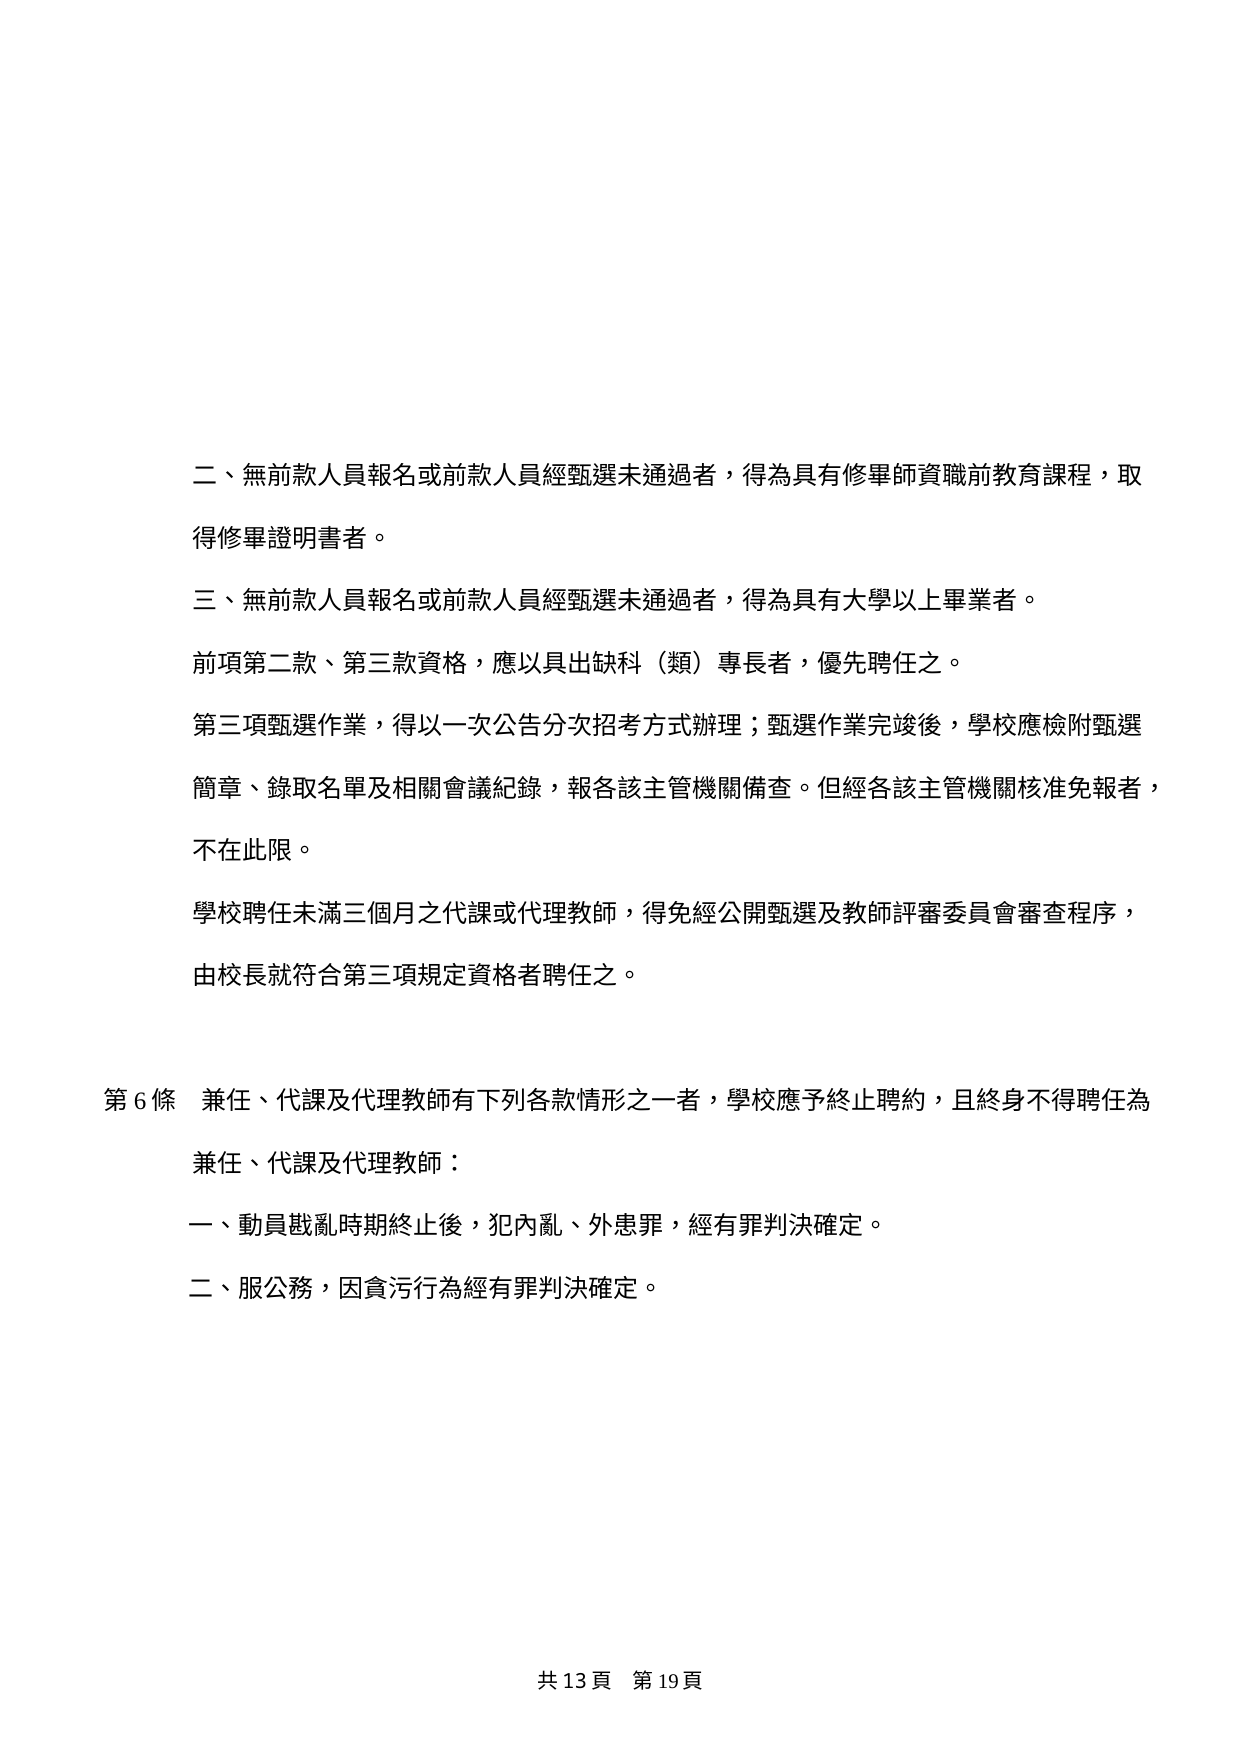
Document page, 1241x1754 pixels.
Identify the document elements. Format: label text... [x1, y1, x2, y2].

text 一、動員戡亂時期終止後，犯內亂、外患罪，經有罪判決確定。 [189, 1182, 1152, 1245]
text 第三項甄選作業，得以一次公告分次招考方式辦理；甄選作業完竣後，學校應檢附甄選簡章、錄取名單及相關會議紀錄，報各該主管機關備查。但經各該主管機關核准免報者，不在此限。 [192, 682, 1152, 870]
text 學校聘任未滿三個月之代課或代理教師，得免經公開甄選及教師評審委員會審查程序，由校長就符合第三項規定資格者聘任之。 [192, 870, 1152, 995]
text 第6條 兼任、代課及代理教師有下列各款情形之一者，學校應予終止聘約，且終身不得聘任為兼任、代課及代理教師： [103, 1057, 1152, 1182]
text 前項第二款、第三款資格，應以具出缺科（類）專長者，優先聘任之。 [192, 620, 1152, 682]
text 三、無前款人員報名或前款人員經甄選未通過者，得為具有大學以上畢業者。 [192, 557, 1152, 620]
text 二、無前款人員報名或前款人員經甄選未通過者，得為具有修畢師資職前教育課程，取得修畢證明書者。 [192, 432, 1152, 557]
text 二、服公務，因貪污行為經有罪判決確定。 [189, 1245, 1152, 1307]
